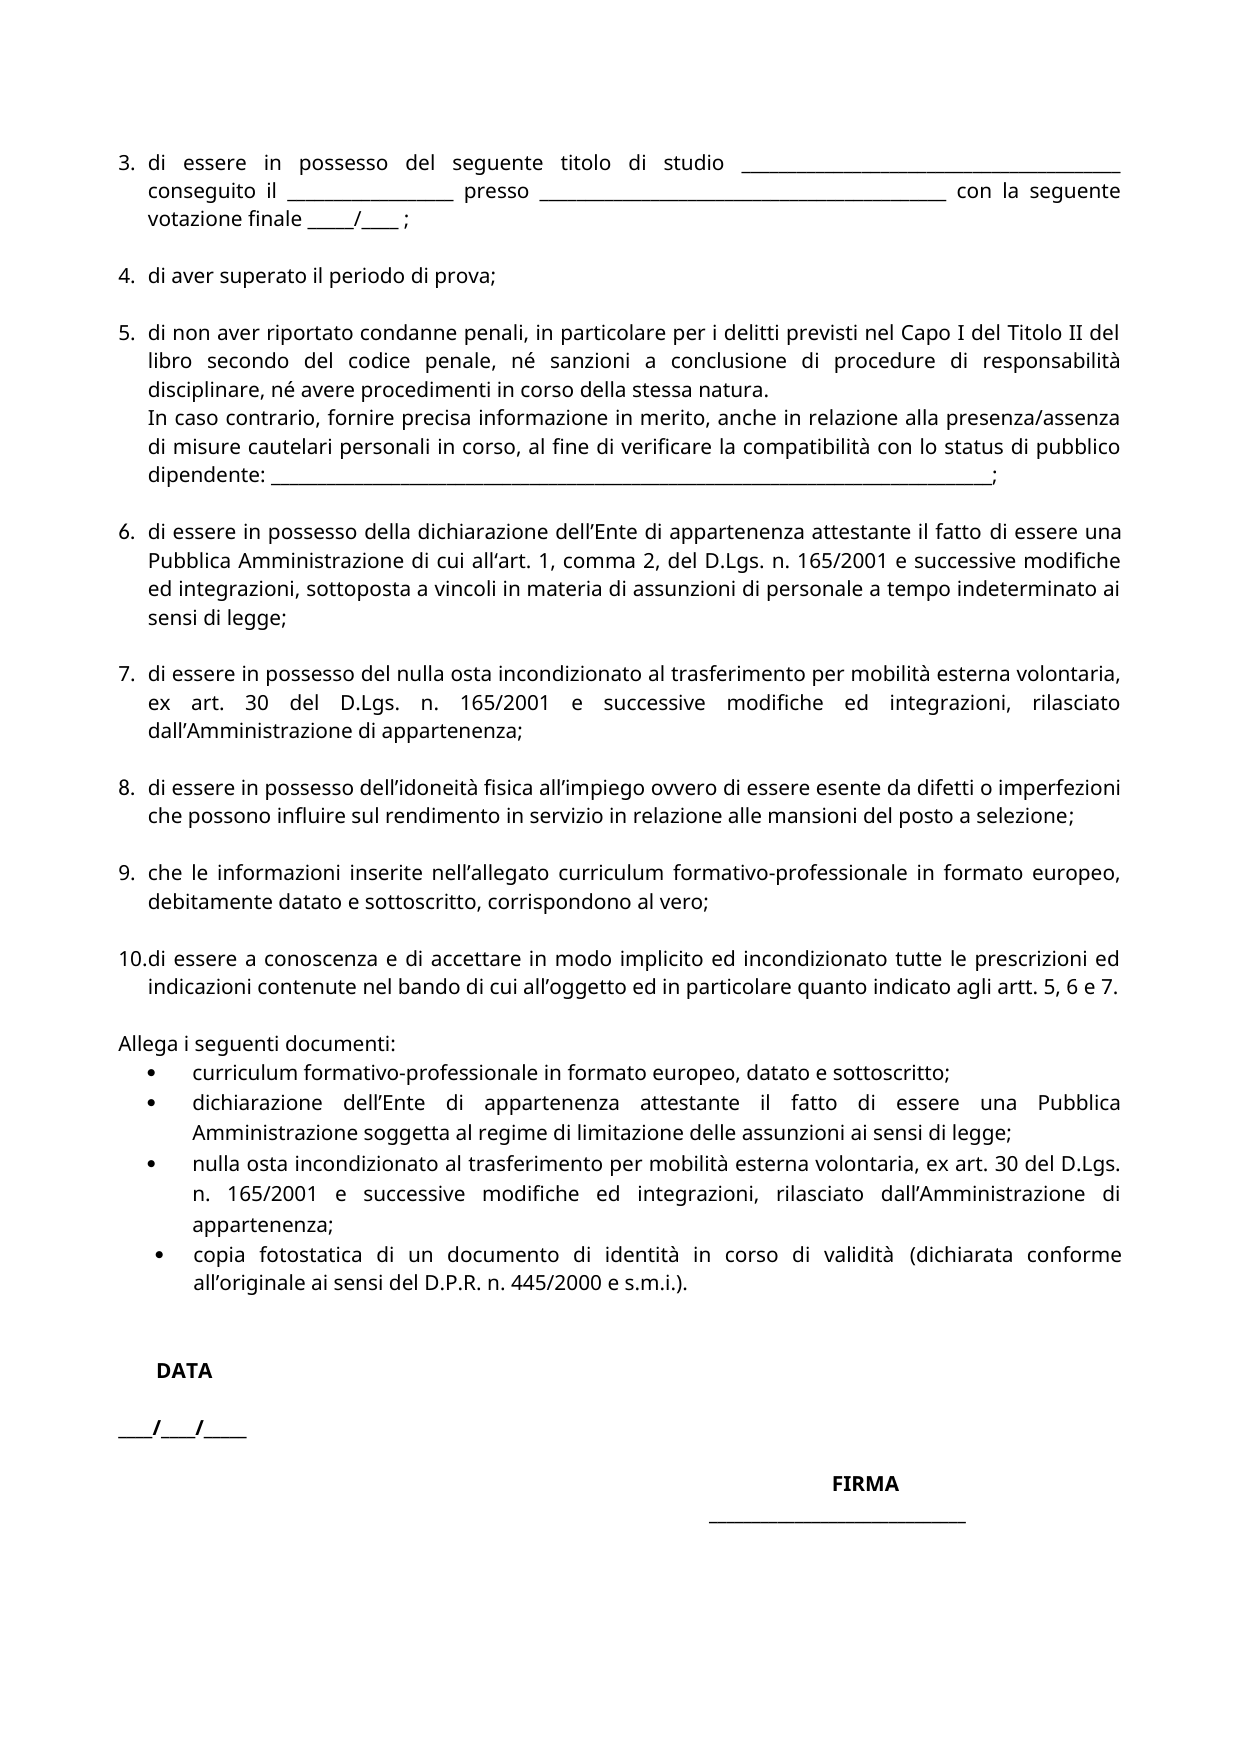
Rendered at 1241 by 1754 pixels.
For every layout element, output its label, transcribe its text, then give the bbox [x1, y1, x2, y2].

list di non aver riportato condanne penali, in particolare per i delitti previsti nel Capo I del Titolo II del libro secondo del codice penale, né sanzioni a conclusione di procedure di responsabilità disciplinare, né avere procedimenti in corso della stessa natura. [118, 318, 1122, 403]
list di essere a conoscenza e di accettare in modo implicito ed incondizionato tutte le prescrizioni ed indicazioni contenute nel bando di cui all’oggetto ed in particolare quanto indicato agli artt. 5, 6 e 7. [118, 944, 1122, 1001]
text DATA [118, 1356, 1122, 1384]
list di essere in possesso del seguente titolo di studio _________________________________________ conseguito il __________________ presso ____________________________________________ con la seguente votazione finale _____/____ ; [118, 148, 1122, 233]
list curriculum formativo-professionale in formato europeo, datato e sottoscritto; [148, 1058, 1122, 1086]
list dichiarazione dell’Ente di appartenenza attestante il fatto di essere una Pubblica Amministrazione soggetta al regime di limitazione delle assunzioni ai sensi di legge; [148, 1088, 1122, 1147]
list copia fotostatica di un documento di identità in corso di validità (dichiarata conforme all’originale ai sensi del D.P.R. n. 445/2000 e s.m.i.). [156, 1240, 1122, 1297]
text In caso contrario, fornire precisa informazione in merito, anche in relazione alla presenza/assenza di misure cautelari personali in corso, al fine di verificare la compatibilità con lo status di pubblico dipendente: ______________________________________________________________________________; [148, 403, 1122, 489]
list di essere in possesso del nulla osta incondizionato al trasferimento per mobilità esterna volontaria, ex art. 30 del D.Lgs. n. 165/2001 e successive modifiche ed integrazioni, rilasciato dall’Amministrazione di appartenenza; [118, 659, 1122, 745]
list di aver superato il periodo di prova; [118, 261, 1122, 290]
list nulla osta incondizionato al trasferimento per mobilità esterna volontaria, ex art. 30 del D.Lgs. n. 165/2001 e successive modifiche ed integrazioni, rilasciato dall’Amministrazione di appartenenza; [148, 1149, 1122, 1238]
text FIRMA ______________________________ [709, 1469, 1122, 1526]
list che le informazioni inserite nell’allegato curriculum formativo-professionale in formato europeo, debitamente datato e sottoscritto, corrispondono al vero; [118, 858, 1122, 915]
text ____/____/_____ [118, 1413, 1122, 1441]
list di essere in possesso dell’idoneità fisica all’impiego ovvero di essere esente da difetti o imperfezioni che possono influire sul rendimento in servizio in relazione alle mansioni del posto a selezione; [118, 773, 1122, 830]
text Allega i seguenti documenti: [118, 1029, 1122, 1058]
list di essere in possesso della dichiarazione dell’Ente di appartenenza attestante il fatto di essere una Pubblica Amministrazione di cui all‘art. 1, comma 2, del D.Lgs. n. 165/2001 e successive modifiche ed integrazioni, sottoposta a vincoli in materia di assunzioni di personale a tempo indeterminato ai sensi di legge; [118, 517, 1122, 631]
